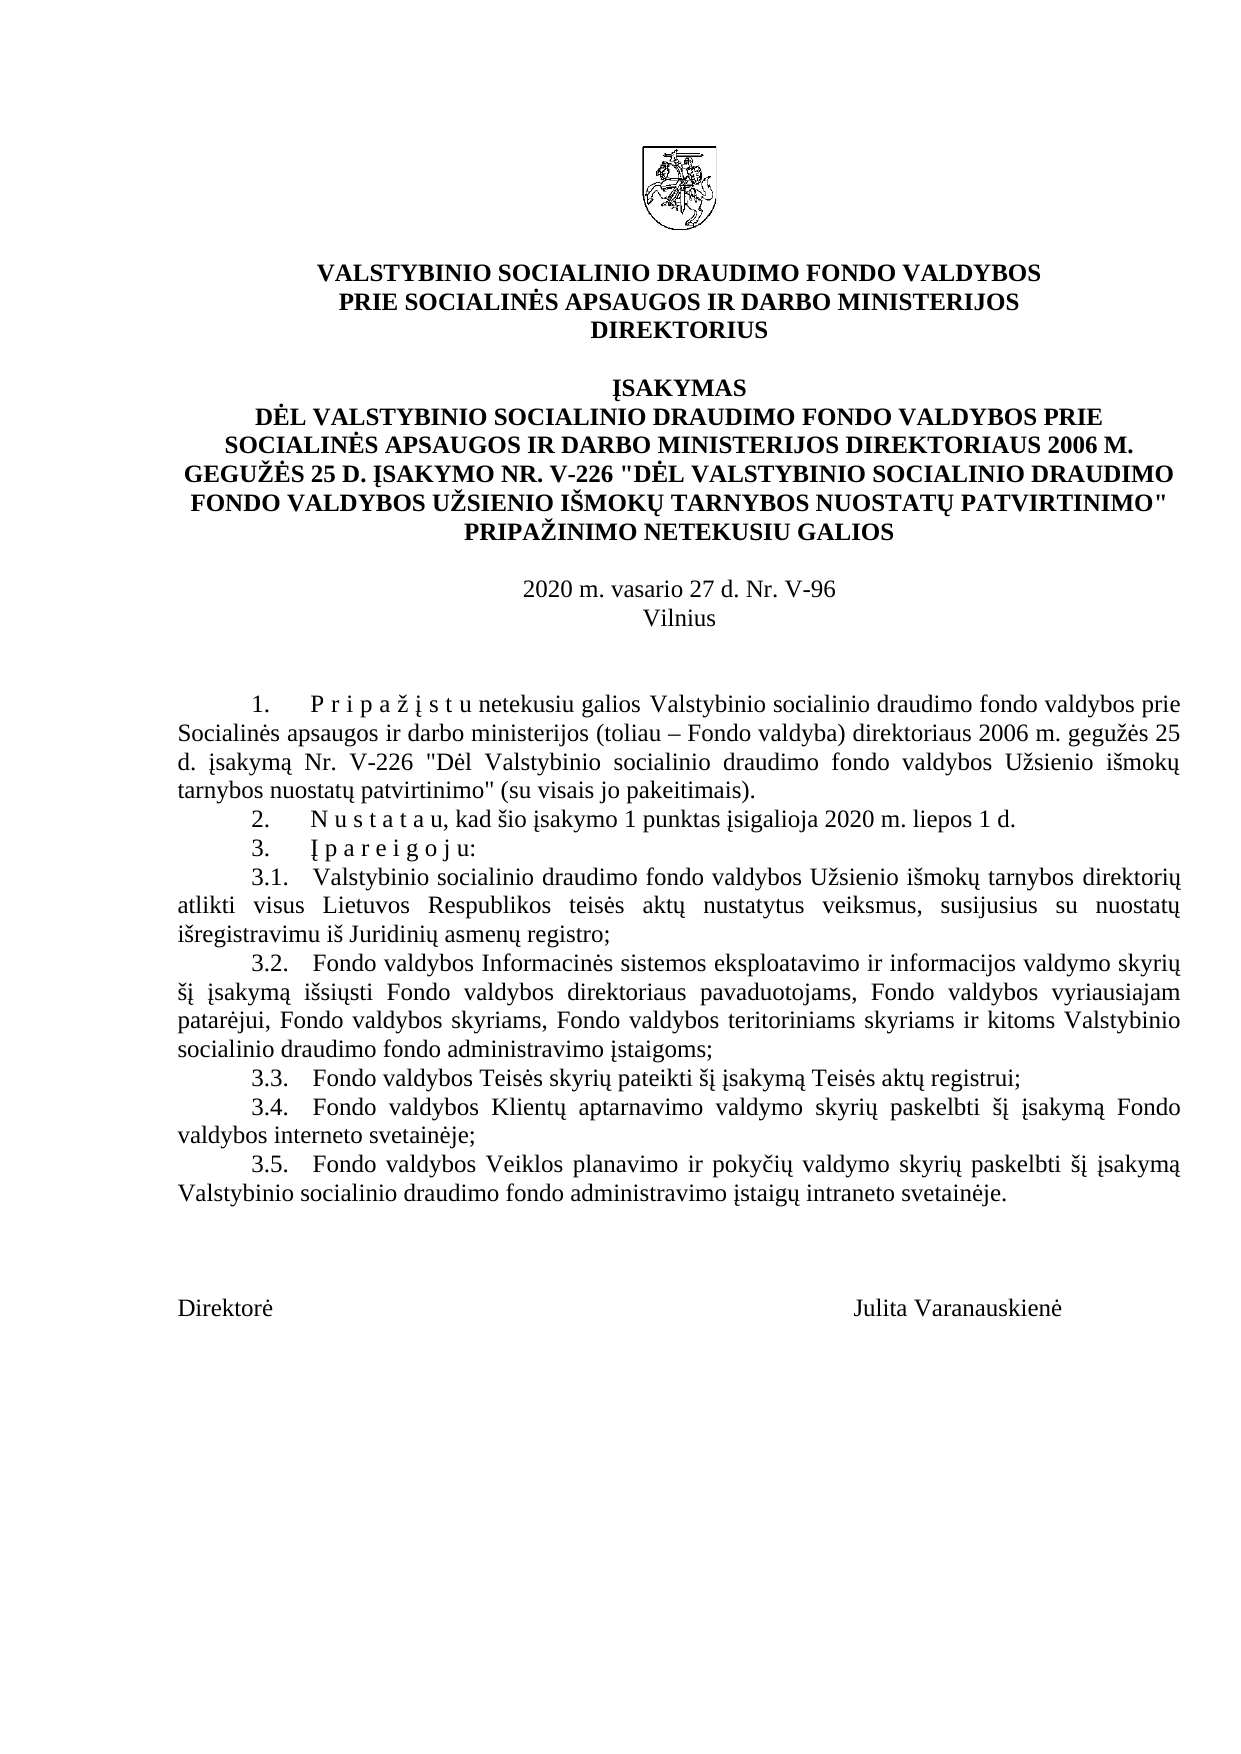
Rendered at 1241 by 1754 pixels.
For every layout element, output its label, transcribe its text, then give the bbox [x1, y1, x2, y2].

text 3.1. Valstybinio socialinio draudimo fondo valdybos Užsienio išmokų tarnybos direktorių atlikti visus Lietuvos Respublikos teisės aktų nustatytus veiksmus, susijusius su nuostatų išregistravimu iš Juridinių asmenų registro; [177, 862, 1181, 948]
text Direktorė Julita Varanauskienė [177, 1293, 1181, 1322]
text VALSTYBINIO SOCIALINIO DRAUDIMO FONDO VALDYBOS [177, 258, 1181, 287]
text Vilnius [177, 603, 1181, 632]
text DĖL VALSTYBINIO SOCIALINIO DRAUDIMO FONDO VALDYBOS PRIE SOCIALINĖS APSAUGOS IR DARBO MINISTERIJOS DIREKTORIAUS 2006 M. GEGUŽĖS 25 D. ĮSAKYMO NR. V-226 "DĖL VALSTYBINIO SOCIALINIO DRAUDIMO FONDO VALDYBOS UŽSIENIO IŠMOKŲ TARNYBOS NUOSTATŲ PATVIRTINIMO" PRIPAŽINIMO NETEKUSIU GALIOS [177, 402, 1181, 546]
text 2020 m. vasario 27 d. Nr. V-96 [177, 574, 1181, 603]
text 3. Į p a r e i g o j u: [177, 833, 1181, 862]
text 3.2. Fondo valdybos Informacinės sistemos eksploatavimo ir informacijos valdymo skyrių šį įsakymą išsiųsti Fondo valdybos direktoriaus pavaduotojams, Fondo valdybos vyriausiajam patarėjui, Fondo valdybos skyriams, Fondo valdybos teritoriniams skyriams ir kitoms Valstybinio socialinio draudimo fondo administravimo įstaigoms; [177, 948, 1181, 1063]
text 3.4. Fondo valdybos Klientų aptarnavimo valdymo skyrių paskelbti šį įsakymą Fondo valdybos interneto svetainėje; [177, 1092, 1181, 1149]
text DIREKTORIUS [177, 316, 1181, 344]
text ĮSAKYMAS [177, 373, 1181, 402]
text 3.3. Fondo valdybos Teisės skyrių pateikti šį įsakymą Teisės aktų registrui; [177, 1063, 1181, 1092]
text 1. P r i p a ž į s t u netekusiu galios Valstybinio socialinio draudimo fondo valdybos prie Socialinės apsaugos ir darbo ministerijos (toliau – Fondo valdyba) direktoriaus 2006 m. gegužės 25 d. įsakymą Nr. V-226 "Dėl Valstybinio socialinio draudimo fondo valdybos Užsienio išmokų tarnybos nuostatų patvirtinimo" (su visais jo pakeitimais). [177, 689, 1181, 804]
text PRIE SOCIALINĖS APSAUGOS IR DARBO MINISTERIJOS [177, 287, 1181, 316]
text 2. N u s t a t a u, kad šio įsakymo 1 punktas įsigalioja 2020 m. liepos 1 d. [177, 804, 1181, 833]
text 3.5. Fondo valdybos Veiklos planavimo ir pokyčių valdymo skyrių paskelbti šį įsakymą Valstybinio socialinio draudimo fondo administravimo įstaigų intraneto svetainėje. [177, 1149, 1181, 1207]
